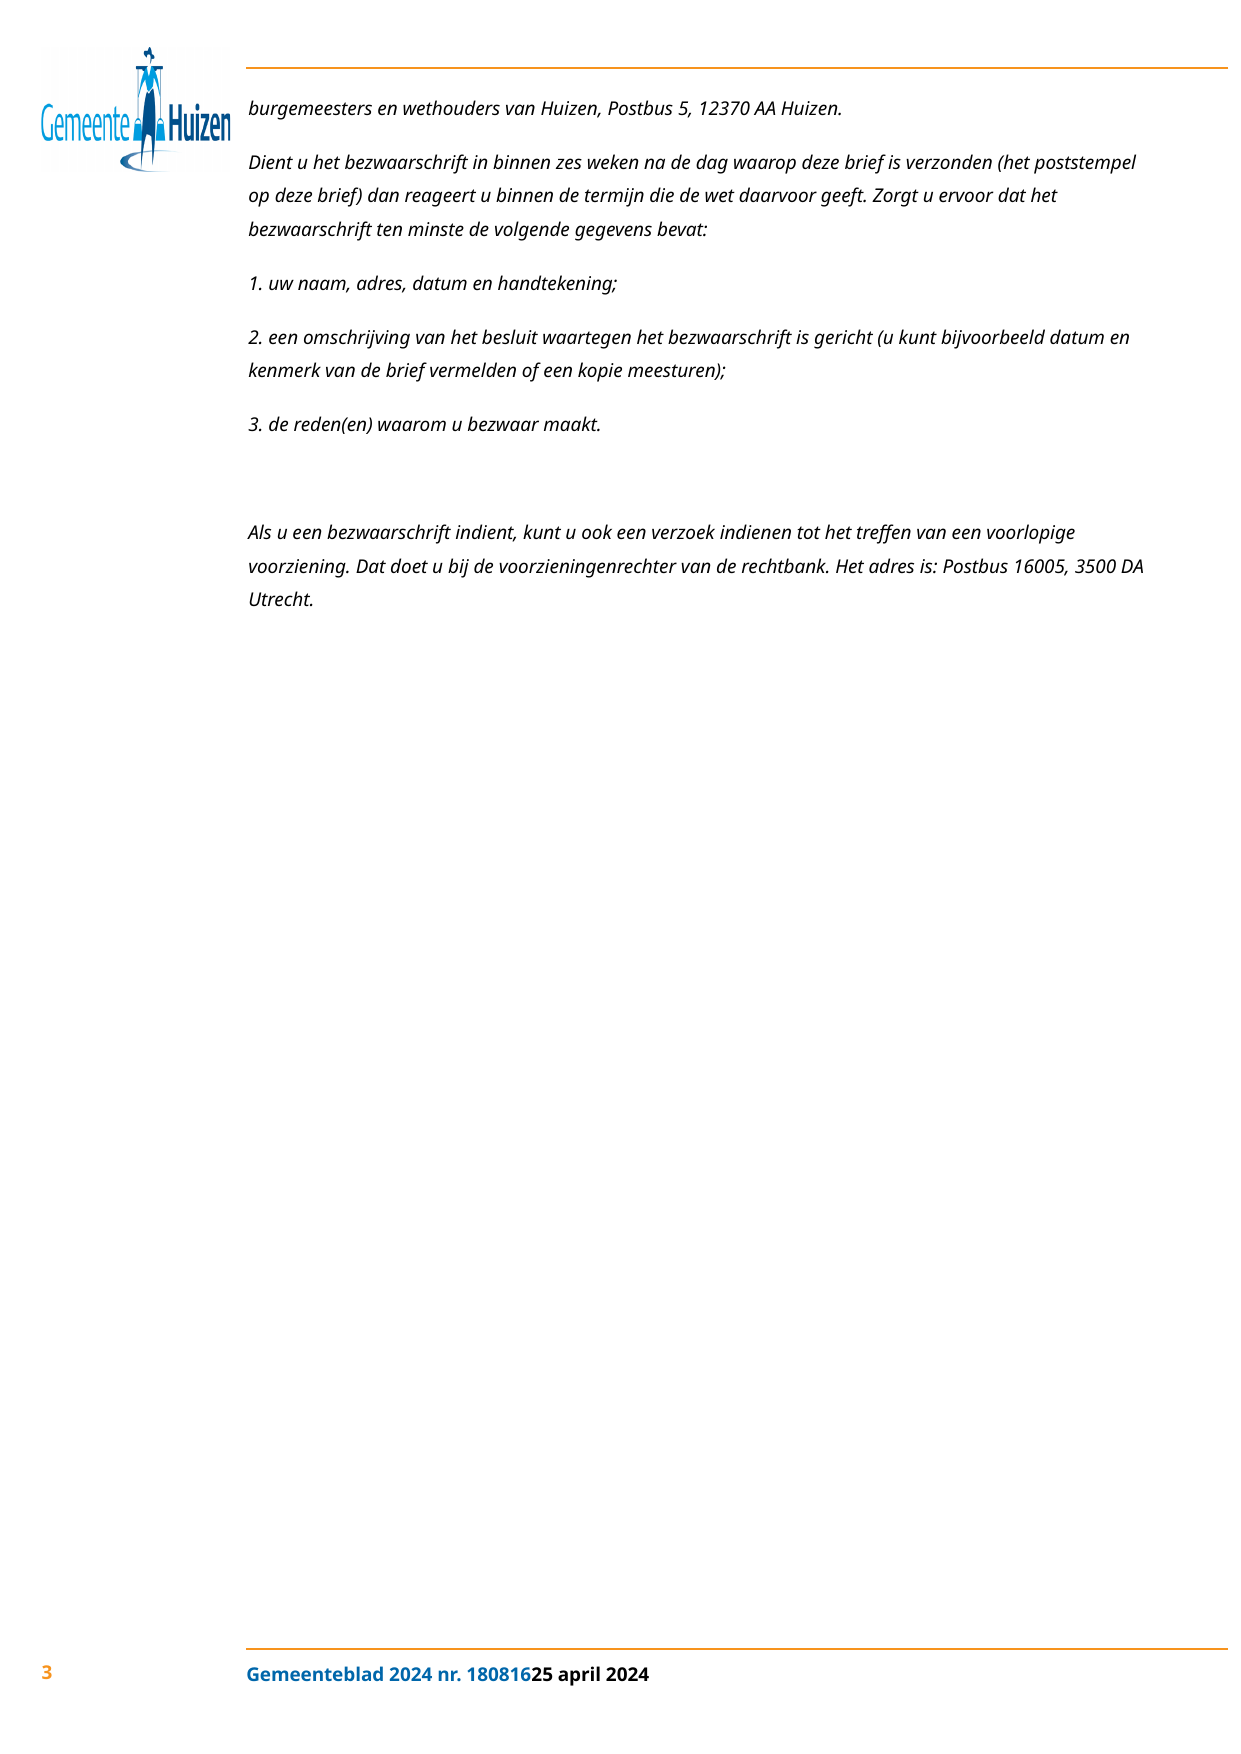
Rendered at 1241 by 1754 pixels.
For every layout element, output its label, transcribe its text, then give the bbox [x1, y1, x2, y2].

text 3. de reden(en) waarom u bezwaar maakt. [248, 411, 1152, 437]
text burgemeesters en wethouders van Huizen, Postbus 5, 12370 AA Huizen. [248, 95, 1152, 121]
text Als u een bezwaarschrift indient, kunt u ook een verzoek indienen tot het treffen van een voorlopige voorziening. Dat doet u bij de voorzieningenrechter van de rechtbank. Het adres is: Postbus 16005, 3500 DA Utrecht. [248, 519, 1152, 612]
text Dient u het bezwaarschrift in binnen zes weken na de dag waarop deze brief is verzonden (het poststempel op deze brief) dan reageert u binnen de termijn die de wet daarvoor geeft. Zorgt u ervoor dat het bezwaarschrift ten minste de volgende gegevens bevat: [248, 149, 1152, 241]
text 2. een omschrijving van het besluit waartegen het bezwaarschrift is gericht (u kunt bijvoorbeeld datum en kenmerk van de brief vermelden of een kopie meesturen); [248, 324, 1152, 383]
text 1. uw naam, adres, datum en handtekening; [248, 270, 1152, 296]
picture [41, 47, 231, 172]
